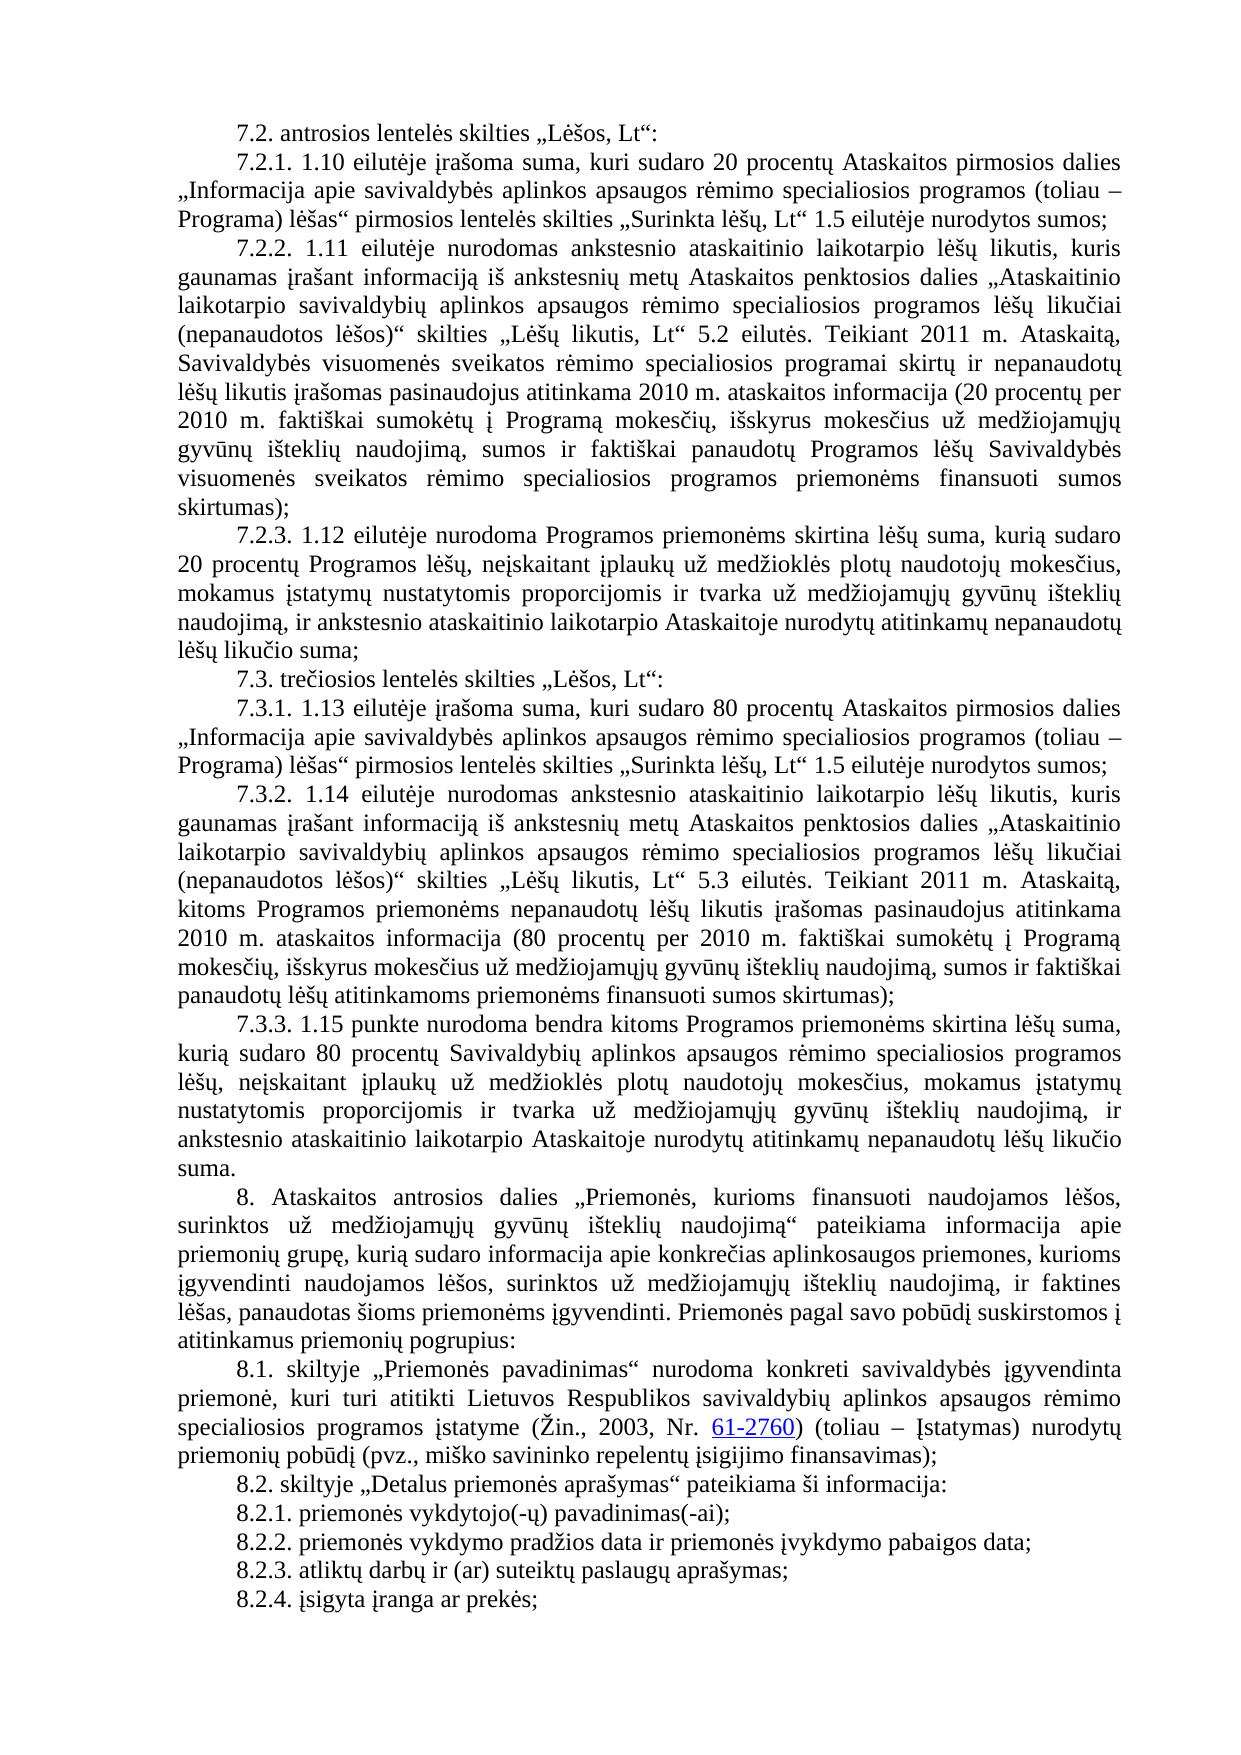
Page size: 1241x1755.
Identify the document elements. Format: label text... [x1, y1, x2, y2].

text 7.2.2. 1.11 eilutėje nurodomas ankstesnio ataskaitinio laikotarpio lėšų likutis, kuris gaunamas įrašant informaciją iš ankstesnių metų Ataskaitos penktosios dalies „Ataskaitinio laikotarpio savivaldybių aplinkos apsaugos rėmimo specialiosios programos lėšų likučiai (nepanaudotos lėšos)“ skilties „Lėšų likutis, Lt“ 5.2 eilutės. Teikiant 2011 m. Ataskaitą, Savivaldybės visuomenės sveikatos rėmimo specialiosios programai skirtų ir nepanaudotų lėšų likutis įrašomas pasinaudojus atitinkama 2010 m. ataskaitos informacija (20 procentų per 2010 m. faktiškai sumokėtų į Programą mokesčių, išskyrus mokesčius už medžiojamųjų gyvūnų išteklių naudojimą, sumos ir faktiškai panaudotų Programos lėšų Savivaldybės visuomenės sveikatos rėmimo specialiosios programos priemonėms finansuoti sumos skirtumas); [177, 233, 1122, 521]
text 7.3. trečiosios lentelės skilties „Lėšos, Lt“: [177, 664, 1122, 693]
text 7.3.2. 1.14 eilutėje nurodomas ankstesnio ataskaitinio laikotarpio lėšų likutis, kuris gaunamas įrašant informaciją iš ankstesnių metų Ataskaitos penktosios dalies „Ataskaitinio laikotarpio savivaldybių aplinkos apsaugos rėmimo specialiosios programos lėšų likučiai (nepanaudotos lėšos)“ skilties „Lėšų likutis, Lt“ 5.3 eilutės. Teikiant 2011 m. Ataskaitą, kitoms Programos priemonėms nepanaudotų lėšų likutis įrašomas pasinaudojus atitinkama 2010 m. ataskaitos informacija (80 procentų per 2010 m. faktiškai sumokėtų į Programą mokesčių, išskyrus mokesčius už medžiojamųjų gyvūnų išteklių naudojimą, sumos ir faktiškai panaudotų lėšų atitinkamoms priemonėms finansuoti sumos skirtumas); [177, 779, 1122, 1009]
text 8.2. skiltyje „Detalus priemonės aprašymas“ pateikiama ši informacija: [177, 1469, 1122, 1498]
text 8.1. skiltyje „Priemonės pavadinimas“ nurodoma konkreti savivaldybės įgyvendinta priemonė, kuri turi atitikti Lietuvos Respublikos savivaldybių aplinkos apsaugos rėmimo specialiosios programos įstatyme (Žin., 2003, Nr. 61-2760) (toliau – Įstatymas) nurodytų priemonių pobūdį (pvz., miško savininko repelentų įsigijimo finansavimas); [177, 1354, 1122, 1469]
text 8.2.3. atliktų darbų ir (ar) suteiktų paslaugų aprašymas; [177, 1556, 1122, 1584]
text 8.2.4. įsigyta įranga ar prekės; [177, 1584, 1122, 1613]
text 7.2. antrosios lentelės skilties „Lėšos, Lt“: [177, 118, 1122, 147]
text 8. Ataskaitos antrosios dalies „Priemonės, kurioms finansuoti naudojamos lėšos, surinktos už medžiojamųjų gyvūnų išteklių naudojimą“ pateikiama informacija apie priemonių grupę, kurią sudaro informacija apie konkrečias aplinkosaugos priemones, kurioms įgyvendinti naudojamos lėšos, surinktos už medžiojamųjų išteklių naudojimą, ir faktines lėšas, panaudotas šioms priemonėms įgyvendinti. Priemonės pagal savo pobūdį suskirstomos į atitinkamus priemonių pogrupius: [177, 1182, 1122, 1354]
text 7.2.3. 1.12 eilutėje nurodoma Programos priemonėms skirtina lėšų suma, kurią sudaro 20 procentų Programos lėšų, neįskaitant įplaukų už medžioklės plotų naudotojų mokesčius, mokamus įstatymų nustatytomis proporcijomis ir tvarka už medžiojamųjų gyvūnų išteklių naudojimą, ir ankstesnio ataskaitinio laikotarpio Ataskaitoje nurodytų atitinkamų nepanaudotų lėšų likučio suma; [177, 521, 1122, 664]
text 7.3.3. 1.15 punkte nurodoma bendra kitoms Programos priemonėms skirtina lėšų suma, kurią sudaro 80 procentų Savivaldybių aplinkos apsaugos rėmimo specialiosios programos lėšų, neįskaitant įplaukų už medžioklės plotų naudotojų mokesčius, mokamus įstatymų nustatytomis proporcijomis ir tvarka už medžiojamųjų gyvūnų išteklių naudojimą, ir ankstesnio ataskaitinio laikotarpio Ataskaitoje nurodytų atitinkamų nepanaudotų lėšų likučio suma. [177, 1009, 1122, 1182]
text 8.2.2. priemonės vykdymo pradžios data ir priemonės įvykdymo pabaigos data; [177, 1527, 1122, 1556]
text 8.2.1. priemonės vykdytojo(-ų) pavadinimas(-ai); [177, 1498, 1122, 1527]
text 7.2.1. 1.10 eilutėje įrašoma suma, kuri sudaro 20 procentų Ataskaitos pirmosios dalies „Informacija apie savivaldybės aplinkos apsaugos rėmimo specialiosios programos (toliau – Programa) lėšas“ pirmosios lentelės skilties „Surinkta lėšų, Lt“ 1.5 eilutėje nurodytos sumos; [177, 147, 1122, 233]
text 7.3.1. 1.13 eilutėje įrašoma suma, kuri sudaro 80 procentų Ataskaitos pirmosios dalies „Informacija apie savivaldybės aplinkos apsaugos rėmimo specialiosios programos (toliau – Programa) lėšas“ pirmosios lentelės skilties „Surinkta lėšų, Lt“ 1.5 eilutėje nurodytos sumos; [177, 693, 1122, 779]
